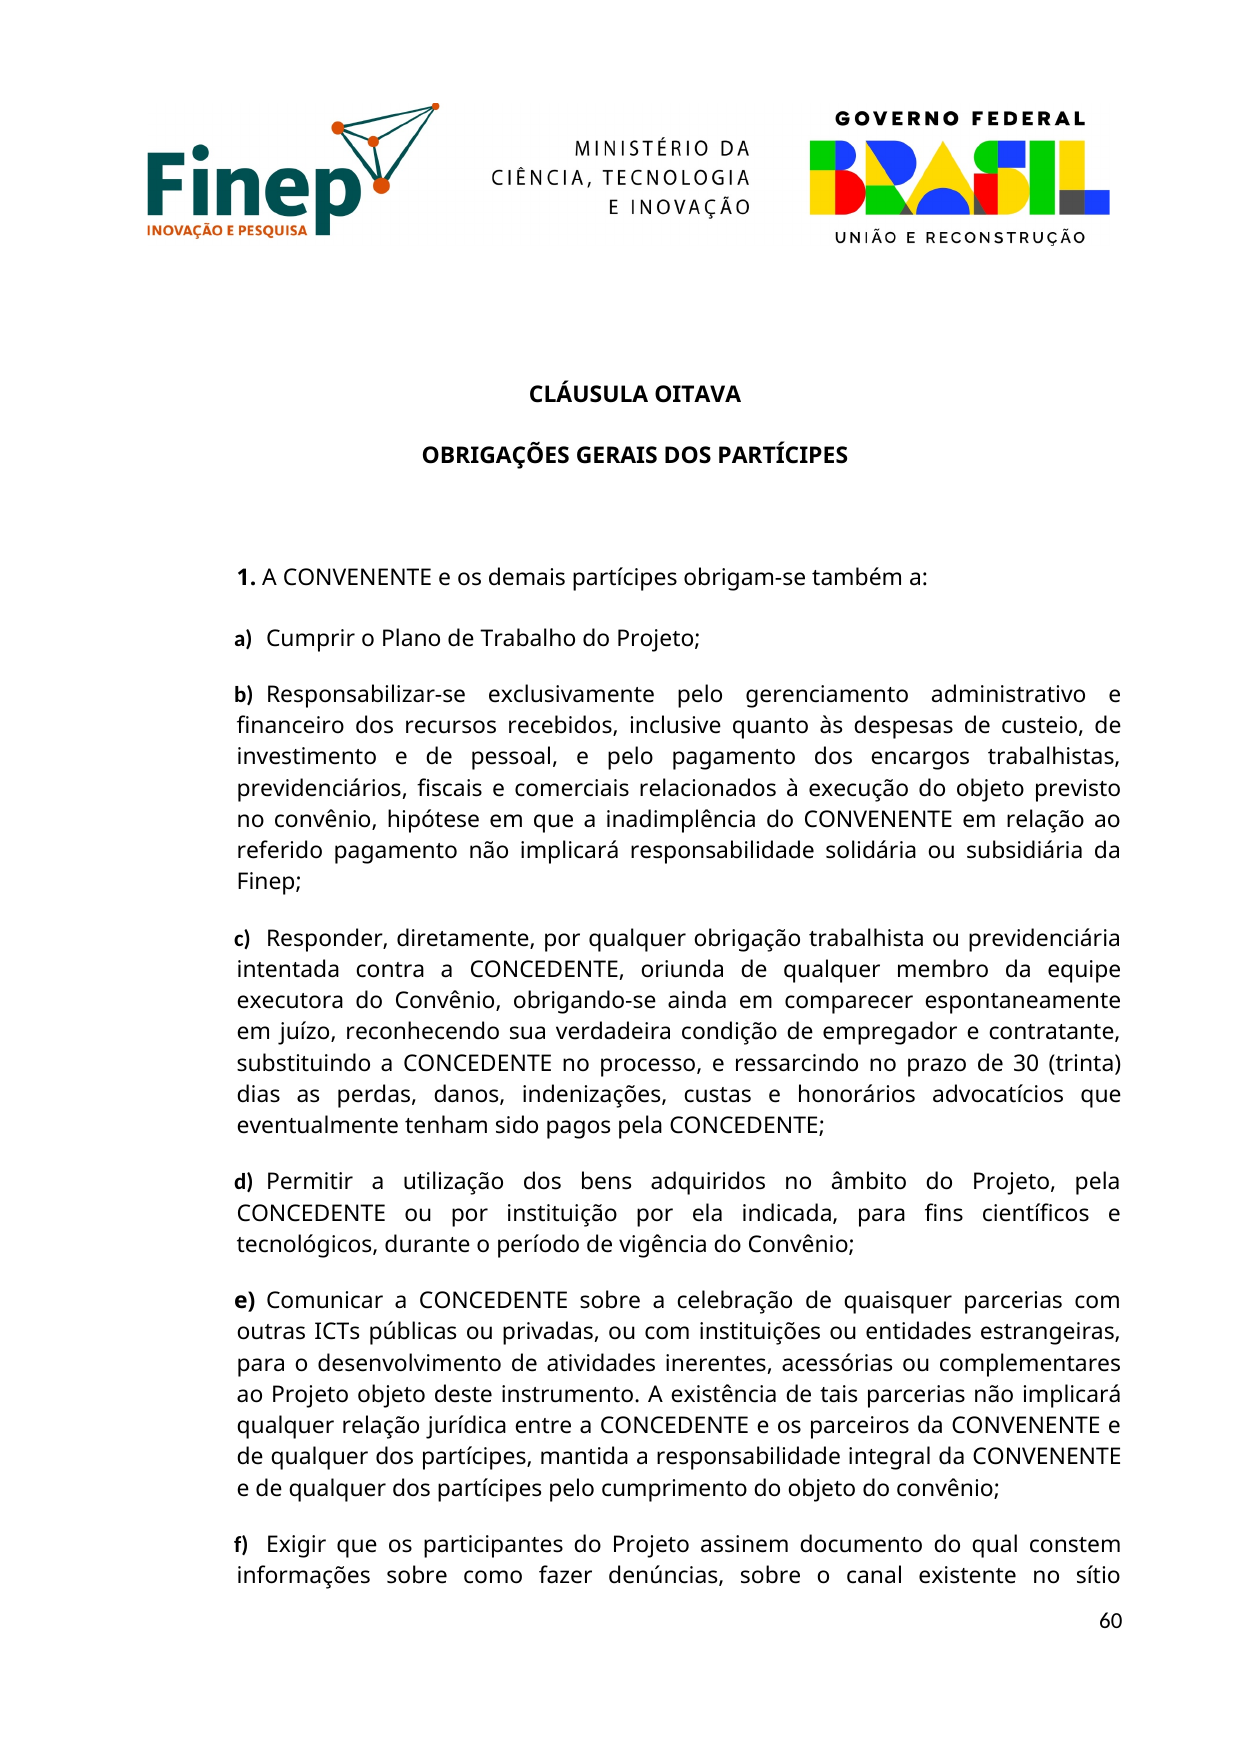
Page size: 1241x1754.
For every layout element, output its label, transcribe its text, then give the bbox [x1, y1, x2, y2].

list Cumprir o Plano de Trabalho do Projeto; [234, 622, 1122, 653]
list Responder, diretamente, por qualquer obrigação trabalhista ou previdenciária intentada contra a CONCEDENTE, oriunda de qualquer membro da equipe executora do Convênio, obrigando-se ainda em comparecer espontaneamente em juízo, reconhecendo sua verdadeira condição de empregador e contratante, substituindo a CONCEDENTE no processo, e ressarcindo no prazo de 30 (trinta) dias as perdas, danos, indenizações, custas e honorários advocatícios que eventualmente tenham sido pagos pela CONCEDENTE; [234, 922, 1122, 1140]
text 1. A CONVENENTE e os demais partícipes obrigam-se também a: [148, 561, 1122, 592]
list Responsabilizar-se exclusivamente pelo gerenciamento administrativo e financeiro dos recursos recebidos, inclusive quanto às despesas de custeio, de investimento e de pessoal, e pelo pagamento dos encargos trabalhistas, previdenciários, fiscais e comerciais relacionados à execução do objeto previsto no convênio, hipótese em que a inadimplência do CONVENENTE em relação ao referido pagamento não implicará responsabilidade solidária ou subsidiária da Finep; [234, 678, 1122, 897]
list Comunicar a CONCEDENTE sobre a celebração de quaisquer parcerias com outras ICTs públicas ou privadas, ou com instituições ou entidades estrangeiras, para o desenvolvimento de atividades inerentes, acessórias ou complementares ao Projeto objeto deste instrumento. A existência de tais parcerias não implicará qualquer relação jurídica entre a CONCEDENTE e os parceiros da CONVENENTE e de qualquer dos partícipes, mantida a responsabilidade integral da CONVENENTE e de qualquer dos partícipes pelo cumprimento do objeto do convênio; [234, 1284, 1122, 1503]
list OBRIGAÇÕES GERAIS DOS PARTÍCIPES [148, 439, 1122, 470]
list CLÁUSULA OITAVA [148, 378, 1122, 409]
list Exigir que os participantes do Projeto assinem documento do qual constem informações sobre como fazer denúncias, sobre o canal existente no sítio [234, 1528, 1122, 1590]
list Permitir a utilização dos bens adquiridos no âmbito do Projeto, pela CONCEDENTE ou por instituição por ela indicada, para fins científicos e tecnológicos, durante o período de vigência do Convênio; [234, 1165, 1122, 1259]
